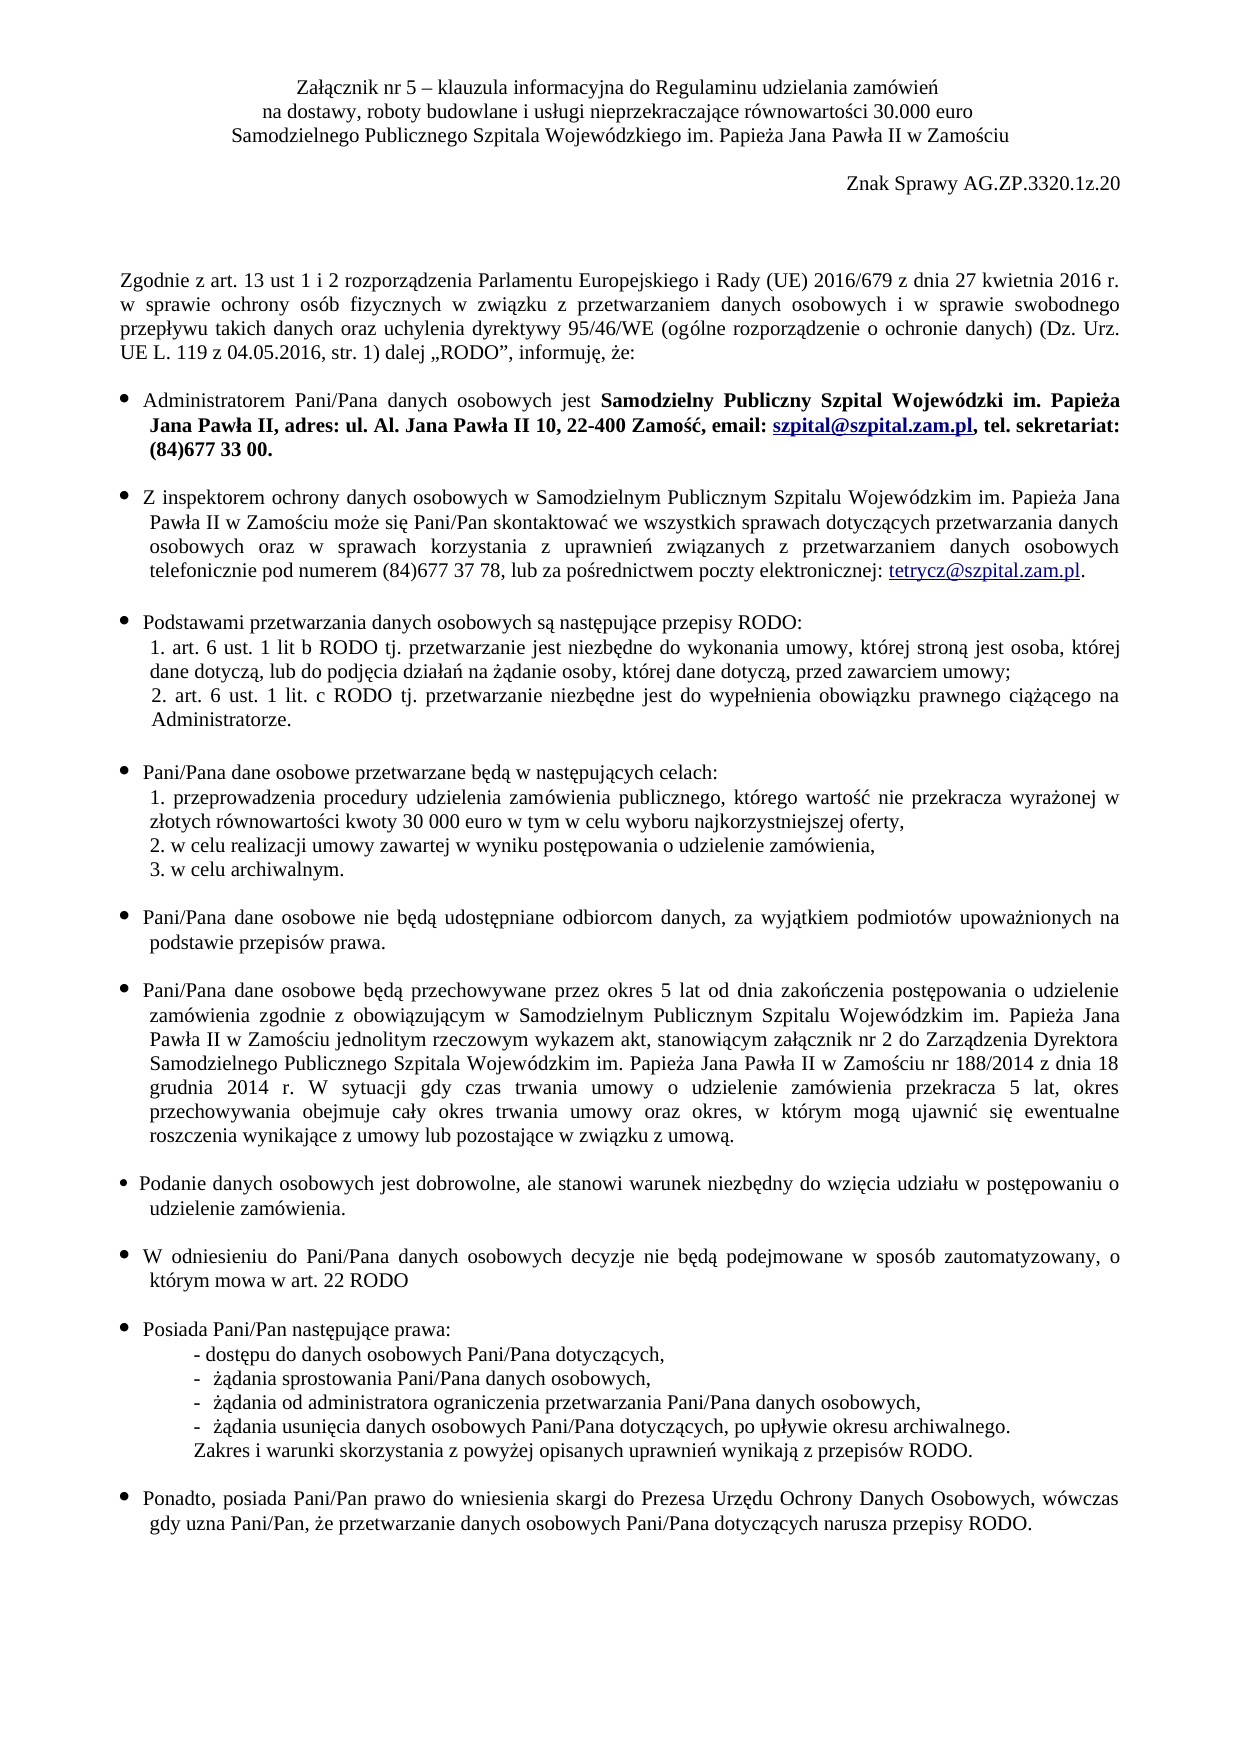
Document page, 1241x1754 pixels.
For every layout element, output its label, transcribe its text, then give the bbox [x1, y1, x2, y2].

text Samodzielnego Publicznego Szpitala Wojewódzkiego im. Papieża Jana Pawła II w Zamościu [120, 123, 1120, 147]
list Pani/Pana dane osobowe będą przechowywane przez okres 5 lat od dnia zakończenia postępowania o udzielenie zamówienia zgodnie z obowiązującym w Samodzielnym Publicznym Szpitalu Wojewódzkim im. Papieża Jana Pawła II w Zamościu jednolitym rzeczowym wykazem akt, stanowiącym załącznik nr 2 do Zarządzenia Dyrektora Samodzielnego Publicznego Szpitala Wojewódzkim im. Papieża Jana Pawła II w Zamościu nr 188/2014 z dnia 18 grudnia 2014 r. W sytuacji gdy czas trwania umowy o udzielenie zamówienia przekracza 5 lat, okres przechowywania obejmuje cały okres trwania umowy oraz okres, w którym mogą ujawnić się ewentualne roszczenia wynikające z umowy lub pozostające w związku z umową. [120, 978, 1120, 1147]
text 2. art. 6 ust. 1 lit. c RODO tj. przetwarzanie niezbędne jest do wypełnienia obowiązku prawnego ciążącego na Administratorze. [151, 683, 1120, 731]
list Pani/Pana dane osobowe przetwarzane będą w następujących celach: [120, 760, 1120, 785]
text 3. w celu archiwalnym. [149, 857, 1120, 881]
text Znak Sprawy AG.ZP.3320.1z.20 [120, 171, 1120, 195]
text 1. przeprowadzenia procedury udzielenia zamówienia publicznego, którego wartość nie przekracza wyrażonej w złotych równowartości kwoty 30 000 euro w tym w celu wyboru najkorzystniejszej oferty, [149, 785, 1120, 833]
text na dostawy, roboty budowlane i usługi nieprzekraczające równowartości 30.000 euro [120, 99, 1120, 123]
list Podstawami przetwarzania danych osobowych są następujące przepisy RODO: [120, 610, 1120, 635]
list żądania usunięcia danych osobowych Pani/Pana dotyczących, po upływie okresu archiwalnego. [193, 1414, 1120, 1438]
text Załącznik nr 5 – klauzula informacyjna do Regulaminu udzielania zamówień [120, 75, 1120, 99]
list żądania sprostowania Pani/Pana danych osobowych, [193, 1366, 1120, 1389]
list Pani/Pana dane osobowe nie będą udostępniane odbiorcom danych, za wyjątkiem podmiotów upoważnionych na podstawie przepisów prawa. [120, 905, 1120, 954]
text 1. art. 6 ust. 1 lit b RODO tj. przetwarzanie jest niezbędne do wykonania umowy, której stroną jest osoba, której dane dotyczą, lub do podjęcia działań na żądanie osoby, której dane dotyczą, przed zawarciem umowy; [149, 635, 1120, 683]
list Z inspektorem ochrony danych osobowych w Samodzielnym Publicznym Szpitalu Wojewódzkim im. Papieża Jana Pawła II w Zamościu może się Pani/Pan skontaktować we wszystkich sprawach dotyczących przetwarzania danych osobowych oraz w sprawach korzystania z uprawnień związanych z przetwarzaniem danych osobowych telefonicznie pod numerem (84)677 37 78, lub za pośrednictwem poczty elektronicznej: tetrycz@szpital.zam.pl. [120, 485, 1120, 582]
text 2. w celu realizacji umowy zawartej w wyniku postępowania o udzielenie zamówienia, [149, 833, 1120, 857]
list Ponadto, posiada Pani/Pan prawo do wniesienia skargi do Prezesa Urzędu Ochrony Danych Osobowych, wówczas gdy uzna Pani/Pan, że przetwarzanie danych osobowych Pani/Pana dotyczących narusza przepisy RODO. [120, 1486, 1120, 1535]
list Administratorem Pani/Pana danych osobowych jest Samodzielny Publiczny Szpital Wojewódzki im. Papieża Jana Pawła II, adres: ul. Al. Jana Pawła II 10, 22-400 Zamość, email: szpital@szpital.zam.pl, tel. sekretariat: (84)677 33 00. [120, 388, 1120, 461]
text Zakres i warunki skorzystania z powyżej opisanych uprawnień wynikają z przepisów RODO. [193, 1438, 1120, 1462]
text - dostępu do danych osobowych Pani/Pana dotyczących, [193, 1341, 1120, 1366]
list W odniesieniu do Pani/Pana danych osobowych decyzje nie będą podejmowane w sposób zautomatyzowany, o którym mowa w art. 22 RODO [120, 1243, 1120, 1292]
text Zgodnie z art. 13 ust 1 i 2 rozporządzenia Parlamentu Europejskiego i Rady (UE) 2016/679 z dnia 27 kwietnia 2016 r. w sprawie ochrony osób fizycznych w związku z przetwarzaniem danych osobowych i w sprawie swobodnego przepływu takich danych oraz uchylenia dyrektywy 95/46/WE (ogólne rozporządzenie o ochronie danych) (Dz. Urz. UE L. 119 z 04.05.2016, str. 1) dalej „RODO”, informuję, że: [120, 267, 1120, 364]
list Podanie danych osobowych jest dobrowolne, ale stanowi warunek niezbędny do wzięcia udziału w postępowaniu o udzielenie zamówienia. [120, 1171, 1120, 1219]
list Posiada Pani/Pan następujące prawa: [120, 1317, 1120, 1341]
list żądania od administratora ograniczenia przetwarzania Pani/Pana danych osobowych, [193, 1389, 1120, 1414]
